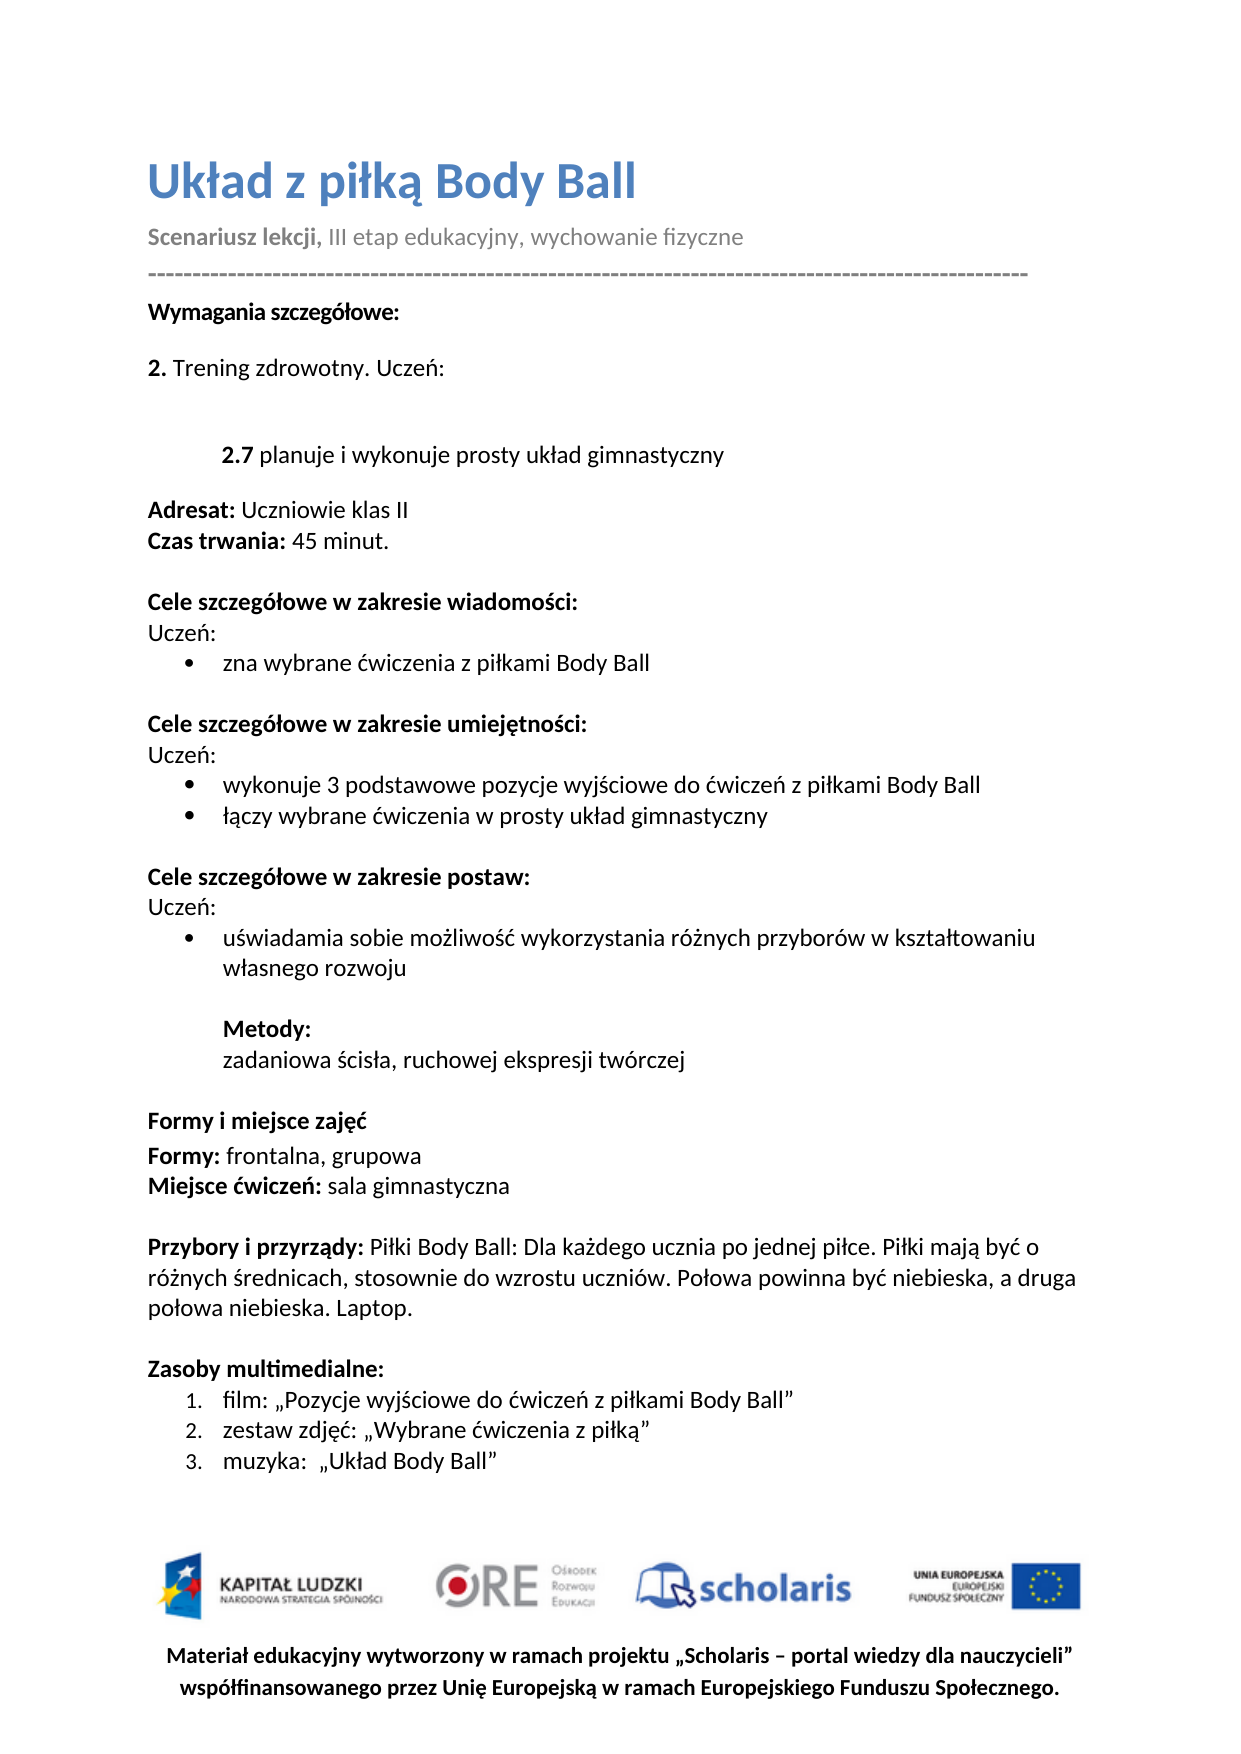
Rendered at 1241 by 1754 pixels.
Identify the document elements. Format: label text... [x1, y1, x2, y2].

list wykonuje 3 podstawowe pozycje wyjściowe do ćwiczeń z piłkami Body Ball [185, 769, 1093, 800]
text 2.7 planuje i wykonuje prosty układ gimnastyczny [221, 439, 1093, 469]
text Zasoby multimedialne: [148, 1354, 1093, 1384]
text Miejsce ćwiczeń: sala gimnastyczna [148, 1171, 1093, 1201]
text Adresat: Uczniowie klas II Czas trwania: 45 minut. Cele szczegółowe w zakresie wiadomości: [148, 494, 1093, 617]
text Uczeń: [148, 617, 1093, 647]
text 2. Trening zdrowotny. Uczeń: [148, 352, 1093, 383]
text Wymagania szczegółowe: [148, 297, 1093, 327]
text --------------------------------------------------------------------------------------------------- [148, 256, 1093, 291]
text Uczeń: [148, 891, 1093, 922]
list muzyka: „Układ Body Ball” [185, 1445, 1093, 1476]
text zadaniowa ścisła, ruchowej ekspresji twórczej [223, 1044, 1093, 1074]
text Cele szczegółowe w zakresie postaw: [148, 861, 1093, 891]
text Metody: [223, 1013, 1093, 1044]
text Formy: frontalna, grupowa [148, 1140, 1093, 1171]
text Scenariusz lekcji, III etap edukacyjny, wychowanie fizyczne [148, 221, 1093, 251]
text Uczeń: [148, 739, 1093, 769]
list uświadamia sobie możliwość wykorzystania różnych przyborów w kształtowaniu własnego rozwoju [185, 922, 1093, 983]
list zna wybrane ćwiczenia z piłkami Body Ball [185, 647, 1093, 678]
text Formy i miejsce zajęć [148, 1105, 1093, 1136]
list zestaw zdjęć: „Wybrane ćwiczenia z piłką” [185, 1415, 1093, 1445]
text Przybory i przyrządy: Piłki Body Ball: Dla każdego ucznia po jednej piłce. Piłki mają być o różnych średnicach, stosownie do wzrostu uczniów. Połowa powinna być niebieska, a druga połowa niebieska. Laptop. [148, 1232, 1093, 1323]
list łączy wybrane ćwiczenia w prosty układ gimnastyczny [185, 800, 1093, 830]
text Cele szczegółowe w zakresie umiejętności: [148, 708, 1093, 739]
list film: „Pozycje wyjściowe do ćwiczeń z piłkami Body Ball” [185, 1384, 1093, 1415]
text Układ z piłką Body Ball [148, 148, 1093, 211]
